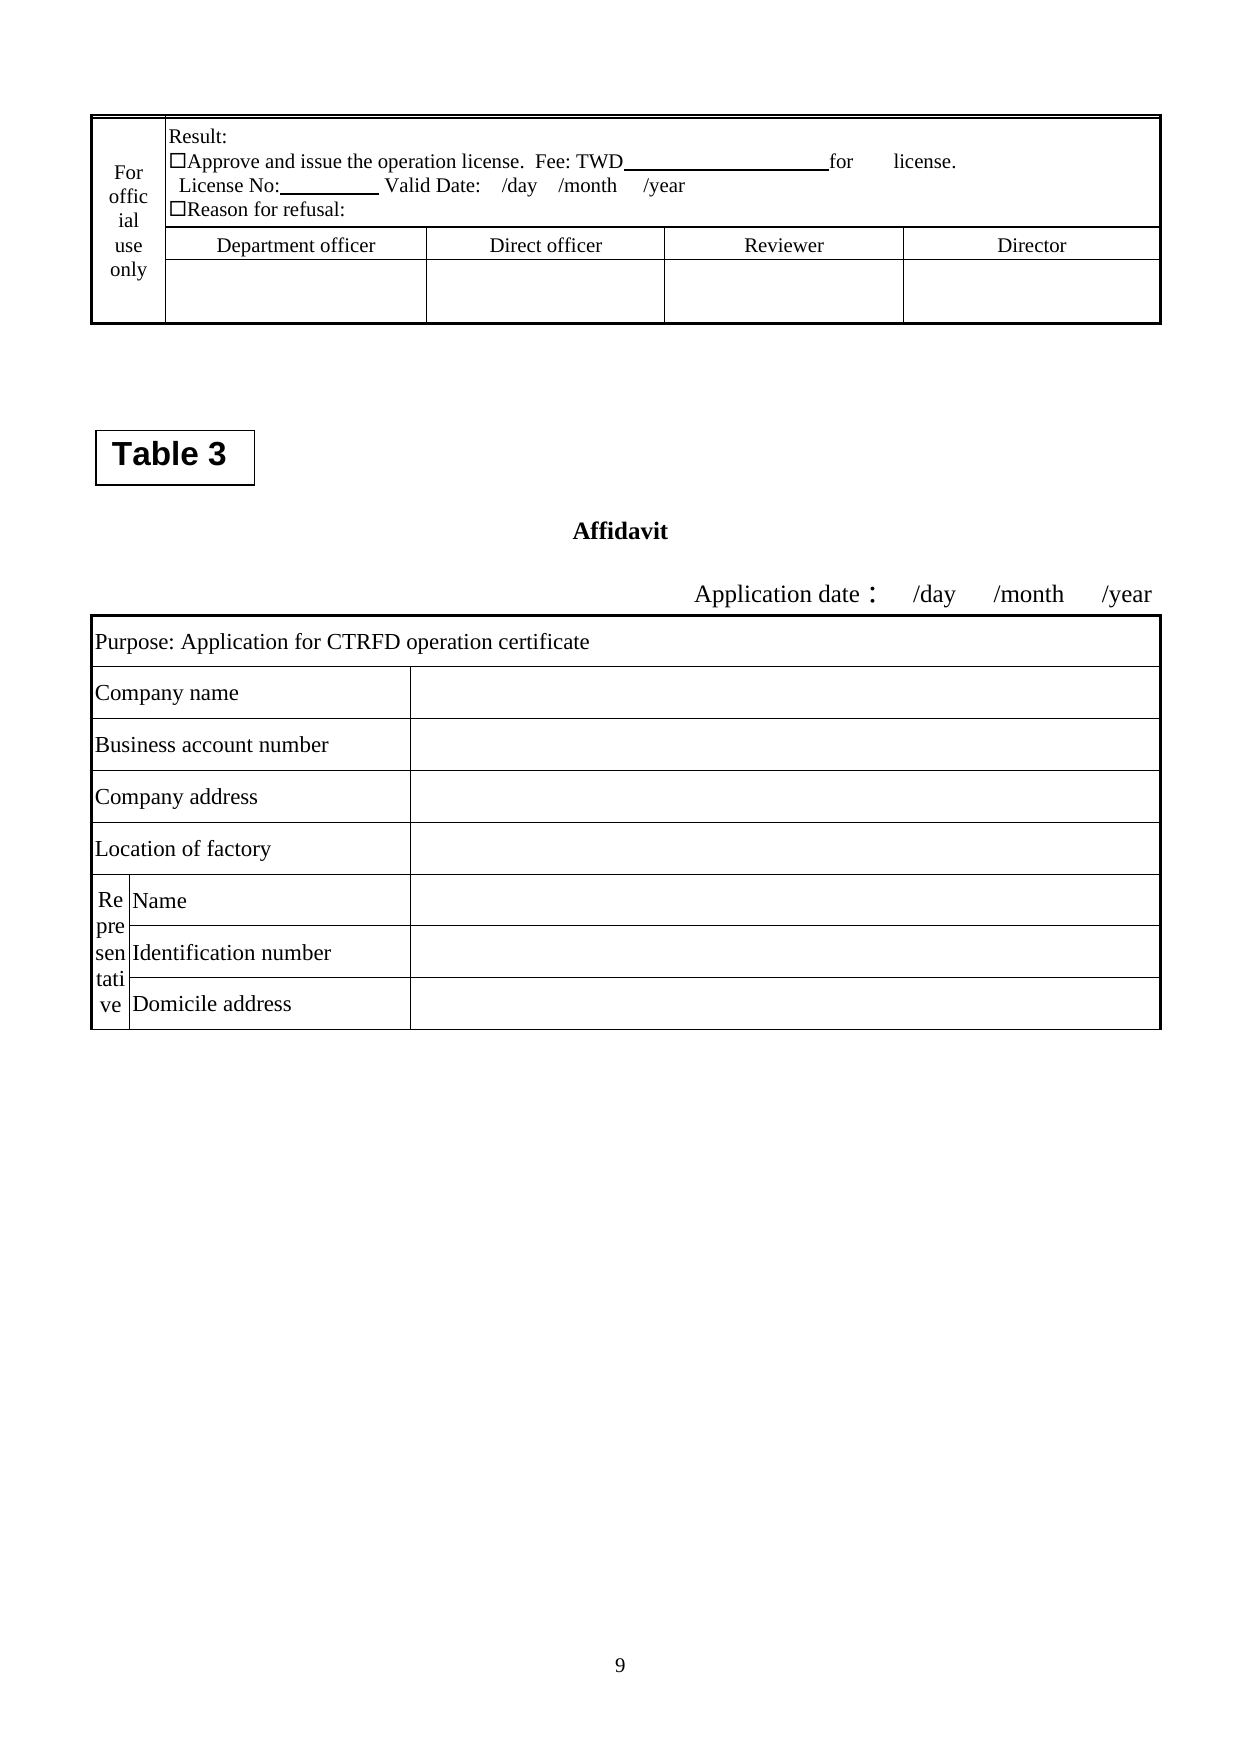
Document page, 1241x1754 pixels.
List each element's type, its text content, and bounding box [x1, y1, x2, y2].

table_cell Identification number [130, 926, 410, 977]
table_cell Location of factory [93, 823, 410, 873]
table_cell Director [904, 228, 1159, 259]
table_cell [411, 667, 1159, 718]
table_cell Representative [93, 875, 129, 1029]
table_cell Company name [93, 667, 410, 718]
table_cell [411, 823, 1159, 873]
table_cell Business account number [93, 719, 410, 770]
table_cell Company address [93, 771, 410, 822]
table_cell [904, 260, 1159, 322]
table_cell Domicile address [130, 978, 410, 1029]
table_cell [411, 875, 1159, 925]
table_cell [411, 719, 1159, 770]
text Application date： /day /month /year [89, 552, 1152, 614]
table_cell [411, 771, 1159, 822]
table_cell [411, 926, 1159, 977]
table_header Purpose: Application for CTRFD operation certificate [93, 617, 1159, 666]
table_cell Department officer [166, 228, 426, 259]
table_cell [665, 260, 903, 322]
table_cell Result: Approve and issue the operation license. Fee: TWD for license. License No: Valid Date: /day /month /year Reason for refusal: [166, 119, 1159, 226]
table_cell Reviewer [665, 228, 903, 259]
text Table 3 [112, 439, 238, 472]
text Affidavit [89, 489, 1152, 552]
table_cell [427, 260, 664, 322]
table_cell Name [130, 875, 410, 925]
table_cell [166, 260, 426, 322]
table_cell For official use only [93, 119, 165, 322]
table_cell [411, 978, 1159, 1029]
table_cell Direct officer [427, 228, 664, 259]
